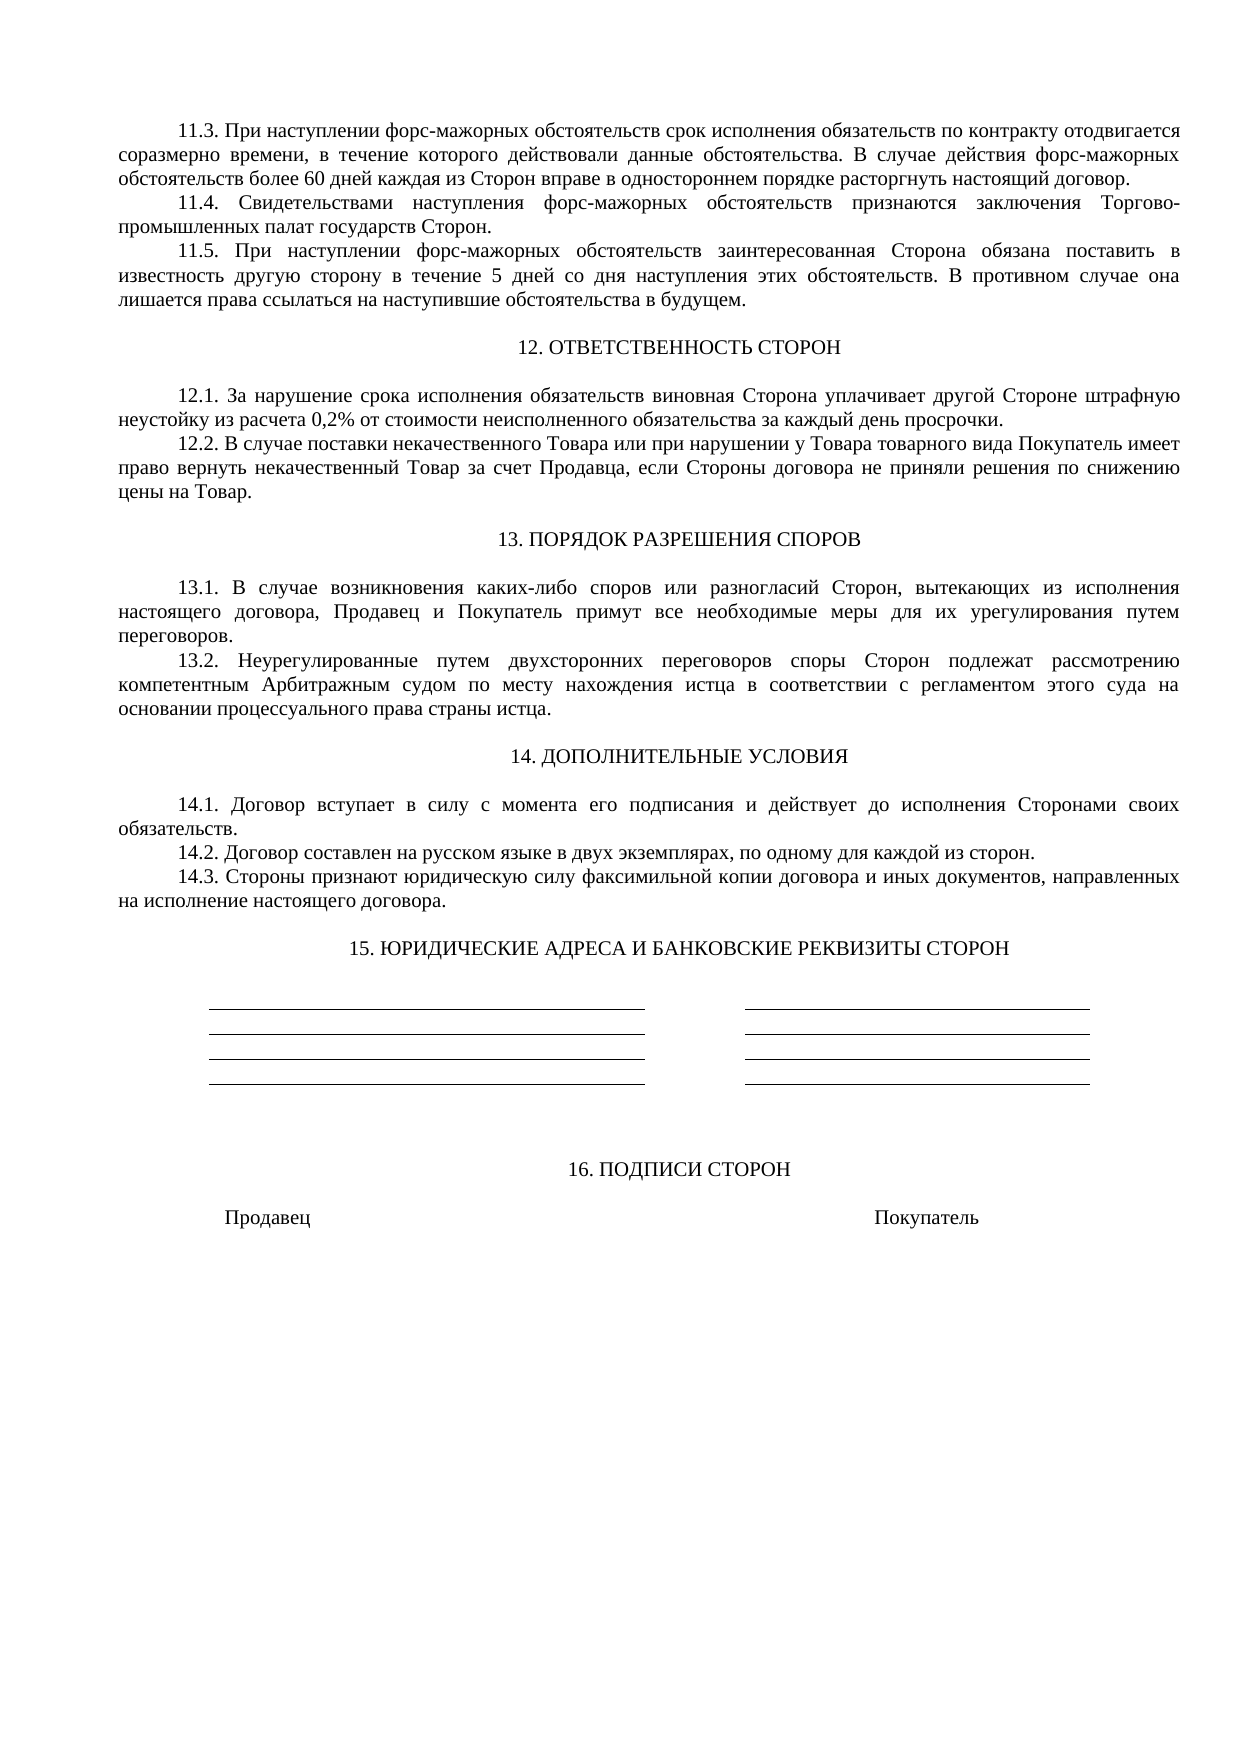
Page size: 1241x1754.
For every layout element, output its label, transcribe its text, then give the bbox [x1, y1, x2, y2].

text 12. ОТВЕТСТВЕННОСТЬ СТОРОН [118, 335, 1181, 359]
table_cell [745, 1060, 1090, 1084]
table_header Покупатель [871, 1205, 1078, 1229]
table_header [546, 1205, 871, 1229]
table_cell [209, 1060, 645, 1084]
table_header [745, 984, 1090, 1008]
table_cell [645, 1034, 745, 1059]
text 12.2. В случае поставки некачественного Товара или при нарушении у Товара товарного вида Покупатель имеет право вернуть некачественный Товар за счет Продавца, если Стороны договора не приняли решения по снижению цены на Товар. [118, 431, 1181, 503]
text 14.1. Договор вступает в силу с момента его подписания и действует до исполнения Сторонами своих обязательств. [118, 792, 1181, 840]
table_header [645, 984, 745, 1008]
text 13.2. Неурегулированные путем двухсторонних переговоров споры Сторон подлежат рассмотрению компетентным Арбитражным судом по месту нахождения истца в соответствии с регламентом этого суда на основании процессуального права страны истца. [118, 647, 1181, 720]
text 11.5. При наступлении форс-мажорных обстоятельств заинтересованная Сторона обязана поставить в известность другую сторону в течение 5 дней со дня наступления этих обстоятельств. В противном случае она лишается права ссылаться на наступившие обстоятельства в будущем. [118, 238, 1181, 311]
text 12.1. За нарушение срока исполнения обязательств виновная Сторона уплачивает другой Стороне штрафную неустойку из расчета 0,2% от стоимости неисполненного обязательства за каждый день просрочки. [118, 383, 1181, 431]
table_cell [745, 1010, 1090, 1033]
table_cell [745, 1035, 1090, 1059]
text 13.1. В случае возникновения каких-либо споров или разногласий Сторон, вытекающих из исполнения настоящего договора, Продавец и Покупатель примут все необходимые меры для их урегулирования путем переговоров. [118, 575, 1181, 647]
table_cell [645, 1059, 745, 1084]
text 15. ЮРИДИЧЕСКИЕ АДРЕСА И БАНКОВСКИЕ РЕКВИЗИТЫ СТОРОН [118, 936, 1181, 960]
text 11.3. При наступлении форс-мажорных обстоятельств срок исполнения обязательств по контракту отодвигается соразмерно времени, в течение которого действовали данные обстоятельства. В случае действия форс-мажорных обстоятельств более 60 дней каждая из Сторон вправе в одностороннем порядке расторгнуть настоящий договор. [118, 118, 1181, 190]
table_cell [645, 1009, 745, 1033]
text 14.2. Договор составлен на русском языке в двух экземплярах, по одному для каждой из сторон. [118, 840, 1181, 864]
text 16. ПОДПИСИ СТОРОН [118, 1157, 1181, 1181]
text 14. ДОПОЛНИТЕЛЬНЫЕ УСЛОВИЯ [118, 744, 1181, 768]
table_header Продавец [221, 1205, 546, 1229]
table_header [209, 984, 645, 1008]
text 11.4. Свидетельствами наступления форс-мажорных обстоятельств признаются заключения Торгово-промышленных палат государств Сторон. [118, 190, 1181, 238]
text 13. ПОРЯДОК РАЗРЕШЕНИЯ СПОРОВ [118, 527, 1181, 551]
table_cell [209, 1010, 645, 1033]
table_cell [209, 1035, 645, 1059]
text 14.3. Стороны признают юридическую силу факсимильной копии договора и иных документов, направленных на исполнение настоящего договора. [118, 864, 1181, 912]
